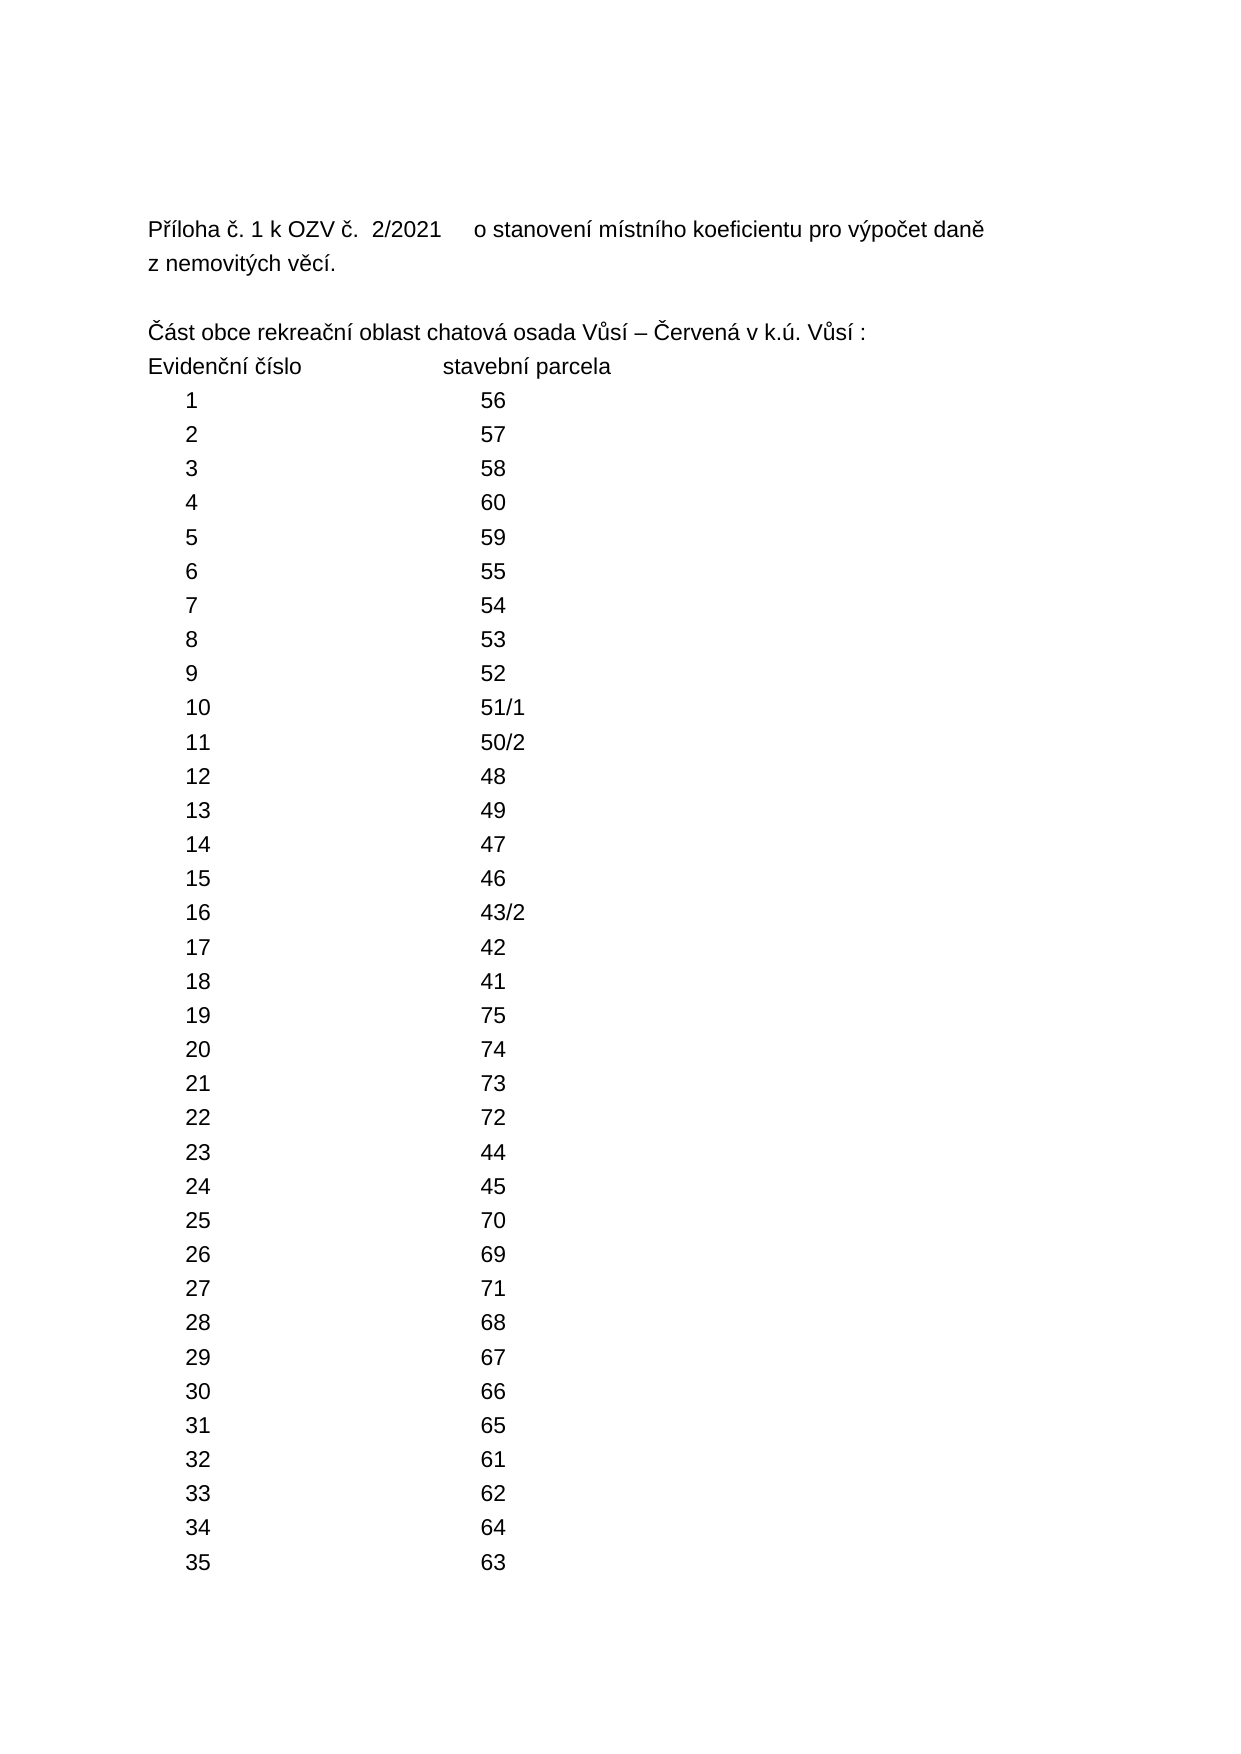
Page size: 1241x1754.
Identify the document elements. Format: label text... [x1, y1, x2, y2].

list 55 [185, 558, 1093, 584]
list 75 [185, 1002, 1093, 1028]
list 58 [185, 455, 1093, 481]
list 62 [185, 1480, 1093, 1506]
list 64 [185, 1514, 1093, 1541]
list 42 [185, 933, 1093, 960]
list 66 [185, 1378, 1093, 1404]
text Evidenční číslo stavební parcela [148, 353, 1093, 379]
list 69 [185, 1241, 1093, 1267]
list 41 [185, 968, 1093, 994]
list 60 [185, 489, 1093, 516]
text Část obce rekreační oblast chatová osada Vůsí – Červená v k.ú. Vůsí : [148, 318, 1093, 345]
list 43/2 [185, 899, 1093, 926]
list 50/2 [185, 728, 1093, 755]
text Příloha č. 1 k OZV č. 2/2021 o stanovení místního koeficientu pro výpočet daně z nemovitých věcí. [148, 216, 1093, 276]
list 59 [185, 523, 1093, 550]
list 45 [185, 1173, 1093, 1199]
list 70 [185, 1207, 1093, 1233]
list 47 [185, 831, 1093, 857]
list 74 [185, 1036, 1093, 1062]
list 61 [185, 1446, 1093, 1472]
list 65 [185, 1412, 1093, 1438]
list 73 [185, 1070, 1093, 1096]
list 54 [185, 592, 1093, 618]
list 57 [185, 421, 1093, 447]
list 48 [185, 763, 1093, 789]
list 53 [185, 626, 1093, 652]
list 72 [185, 1104, 1093, 1131]
list 56 [185, 387, 1093, 413]
list 67 [185, 1343, 1093, 1370]
list 71 [185, 1275, 1093, 1301]
list 49 [185, 797, 1093, 823]
list 51/1 [185, 694, 1093, 721]
list 44 [185, 1138, 1093, 1165]
list 46 [185, 865, 1093, 891]
list 63 [185, 1548, 1093, 1575]
list 68 [185, 1309, 1093, 1336]
list 52 [185, 660, 1093, 686]
